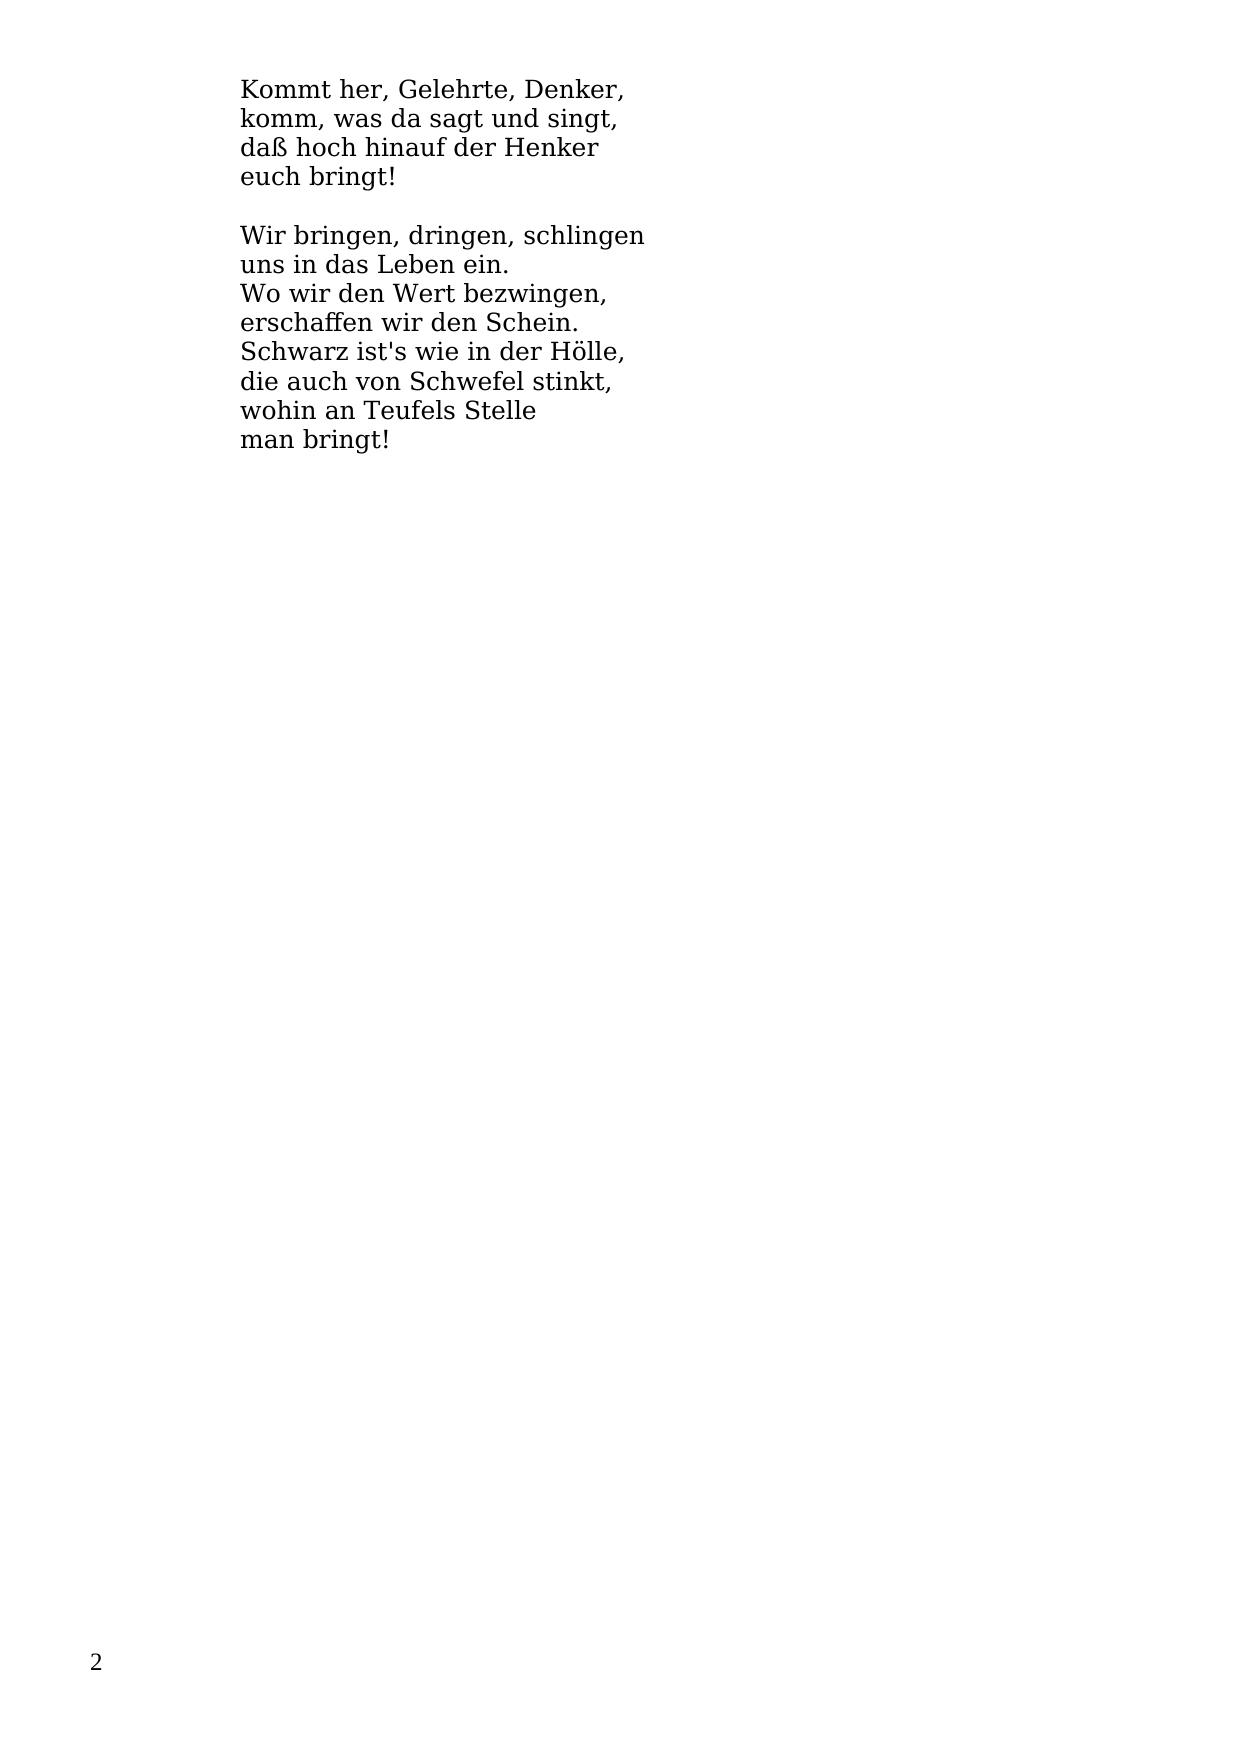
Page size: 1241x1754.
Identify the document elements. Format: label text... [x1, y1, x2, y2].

text die auch von Schwefel stinkt, [240, 367, 1091, 396]
text Schwarz ist's wie in der Hölle, [240, 337, 1091, 367]
text euch bringt! [240, 162, 1091, 192]
text Wir bringen, dringen, schlingen [240, 221, 1091, 250]
text Wo wir den Wert bezwingen, [240, 279, 1091, 308]
text wohin an Teufels Stelle [240, 396, 1091, 425]
text daß hoch hinauf der Henker [240, 133, 1091, 162]
text komm, was da sagt und singt, [240, 104, 1091, 133]
text uns in das Leben ein. [240, 250, 1091, 279]
text Kommt her, Gelehrte, Denker, [240, 75, 1091, 104]
text erschaffen wir den Schein. [240, 308, 1091, 337]
text man bringt! [240, 425, 1091, 454]
